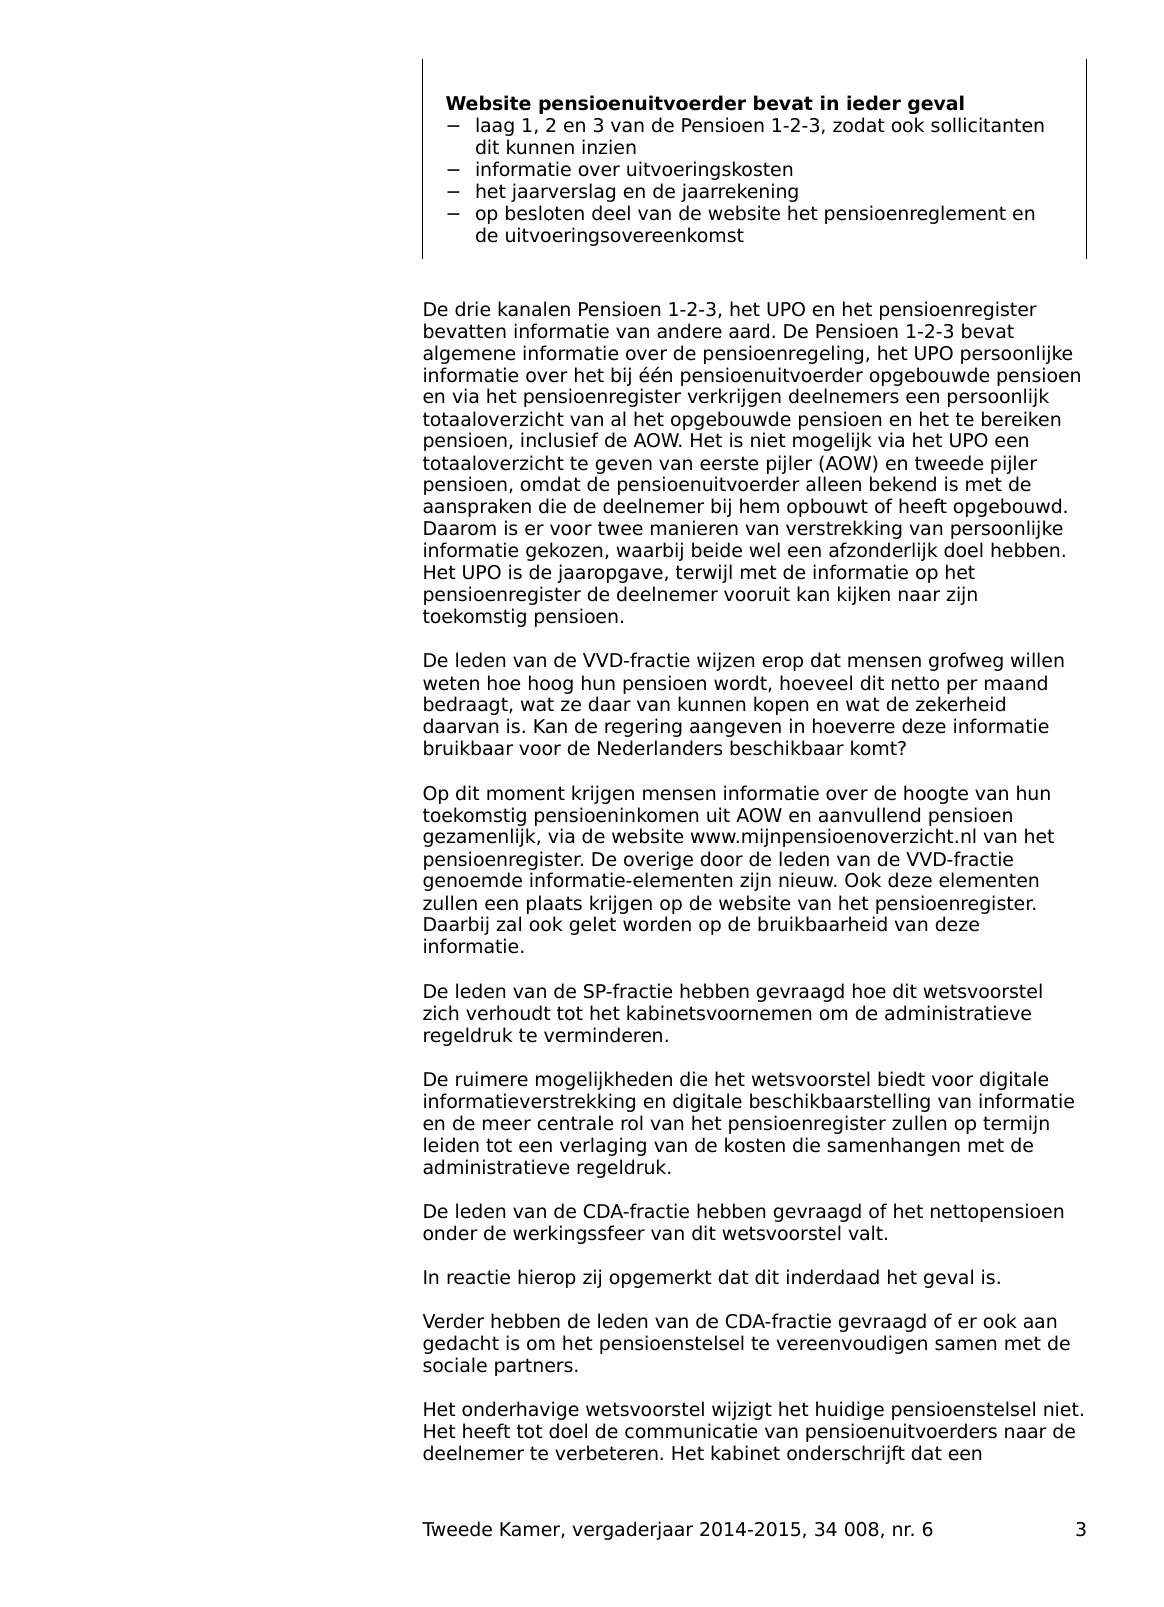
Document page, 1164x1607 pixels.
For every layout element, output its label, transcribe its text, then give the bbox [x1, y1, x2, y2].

text Verder hebben de leden van de CDA-fractie gevraagd of er ook aan gedacht is om het pensioenstelsel te vereenvoudigen samen met de sociale partners. [422, 1311, 1087, 1377]
text In reactie hierop zij opgemerkt dat dit inderdaad het geval is. [422, 1267, 1087, 1289]
text Het onderhavige wetsvoorstel wijzigt het huidige pensioenstelsel niet. Het heeft tot doel de communicatie van pensioenuitvoerders naar de deelnemer te verbeteren. Het kabinet onderschrijft dat een [422, 1399, 1087, 1465]
text De drie kanalen Pensioen 1-2-3, het UPO en het pensioenregister bevatten informatie van andere aard. De Pensioen 1-2-3 bevat algemene informatie over de pensioenregeling, het UPO persoonlijke informatie over het bij één pensioenuitvoerder opgebouwde pensioen en via het pensioenregister verkrijgen deelnemers een persoonlijk totaaloverzicht van al het opgebouwde pensioen en het te bereiken pensioen, inclusief de AOW. Het is niet mogelijk via het UPO een totaaloverzicht te geven van eerste pijler (AOW) en tweede pijler pensioen, omdat de pensioenuitvoerder alleen bekend is met de aanspraken die de deelnemer bij hem opbouwt of heeft opgebouwd. Daarom is er voor twee manieren van verstrekking van persoonlijke informatie gekozen, waarbij beide wel een afzonderlijk doel hebben. Het UPO is de jaaropgave, terwijl met de informatie op het pensioenregister de deelnemer vooruit kan kijken naar zijn toekomstig pensioen. [422, 298, 1087, 628]
text De leden van de SP-fractie hebben gevraagd hoe dit wetsvoorstel zich verhoudt tot het kabinetsvoornemen om de administratieve regeldruk te verminderen. [422, 981, 1087, 1046]
table_header Website pensioenuitvoerder bevat in ieder geval − laag 1, 2 en 3 van de Pensioen 1-2-3, zodat ook sollicitanten dit kunnen inzien − informatie over uitvoeringskosten − het jaarverslag en de jaarrekening − op besloten deel van de website het pensioenreglement en de uitvoeringsovereenkomst [423, 59, 1086, 259]
text Op dit moment krijgen mensen informatie over de hoogte van hun toekomstig pensioeninkomen uit AOW en aanvullend pensioen gezamenlijk, via de website www.mijnpensioenoverzicht.nl van het pensioenregister. De overige door de leden van de VVD-fractie genoemde informatie-elementen zijn nieuw. Ook deze elementen zullen een plaats krijgen op de website van het pensioenregister. Daarbij zal ook gelet worden op de bruikbaarheid van deze informatie. [422, 782, 1087, 958]
text De leden van de CDA-fractie hebben gevraagd of het nettopensioen onder de werkingssfeer van dit wetsvoorstel valt. [422, 1201, 1087, 1245]
text De ruimere mogelijkheden die het wetsvoorstel biedt voor digitale informatieverstrekking en digitale beschikbaarstelling van informatie en de meer centrale rol van het pensioenregister zullen op termijn leiden tot een verlaging van de kosten die samenhangen met de administratieve regeldruk. [422, 1069, 1087, 1178]
text De leden van de VVD-fractie wijzen erop dat mensen grofweg willen weten hoe hoog hun pensioen wordt, hoeveel dit netto per maand bedraagt, wat ze daar van kunnen kopen en wat de zekerheid daarvan is. Kan de regering aangeven in hoeverre deze informatie bruikbaar voor de Nederlanders beschikbaar komt? [422, 650, 1087, 760]
